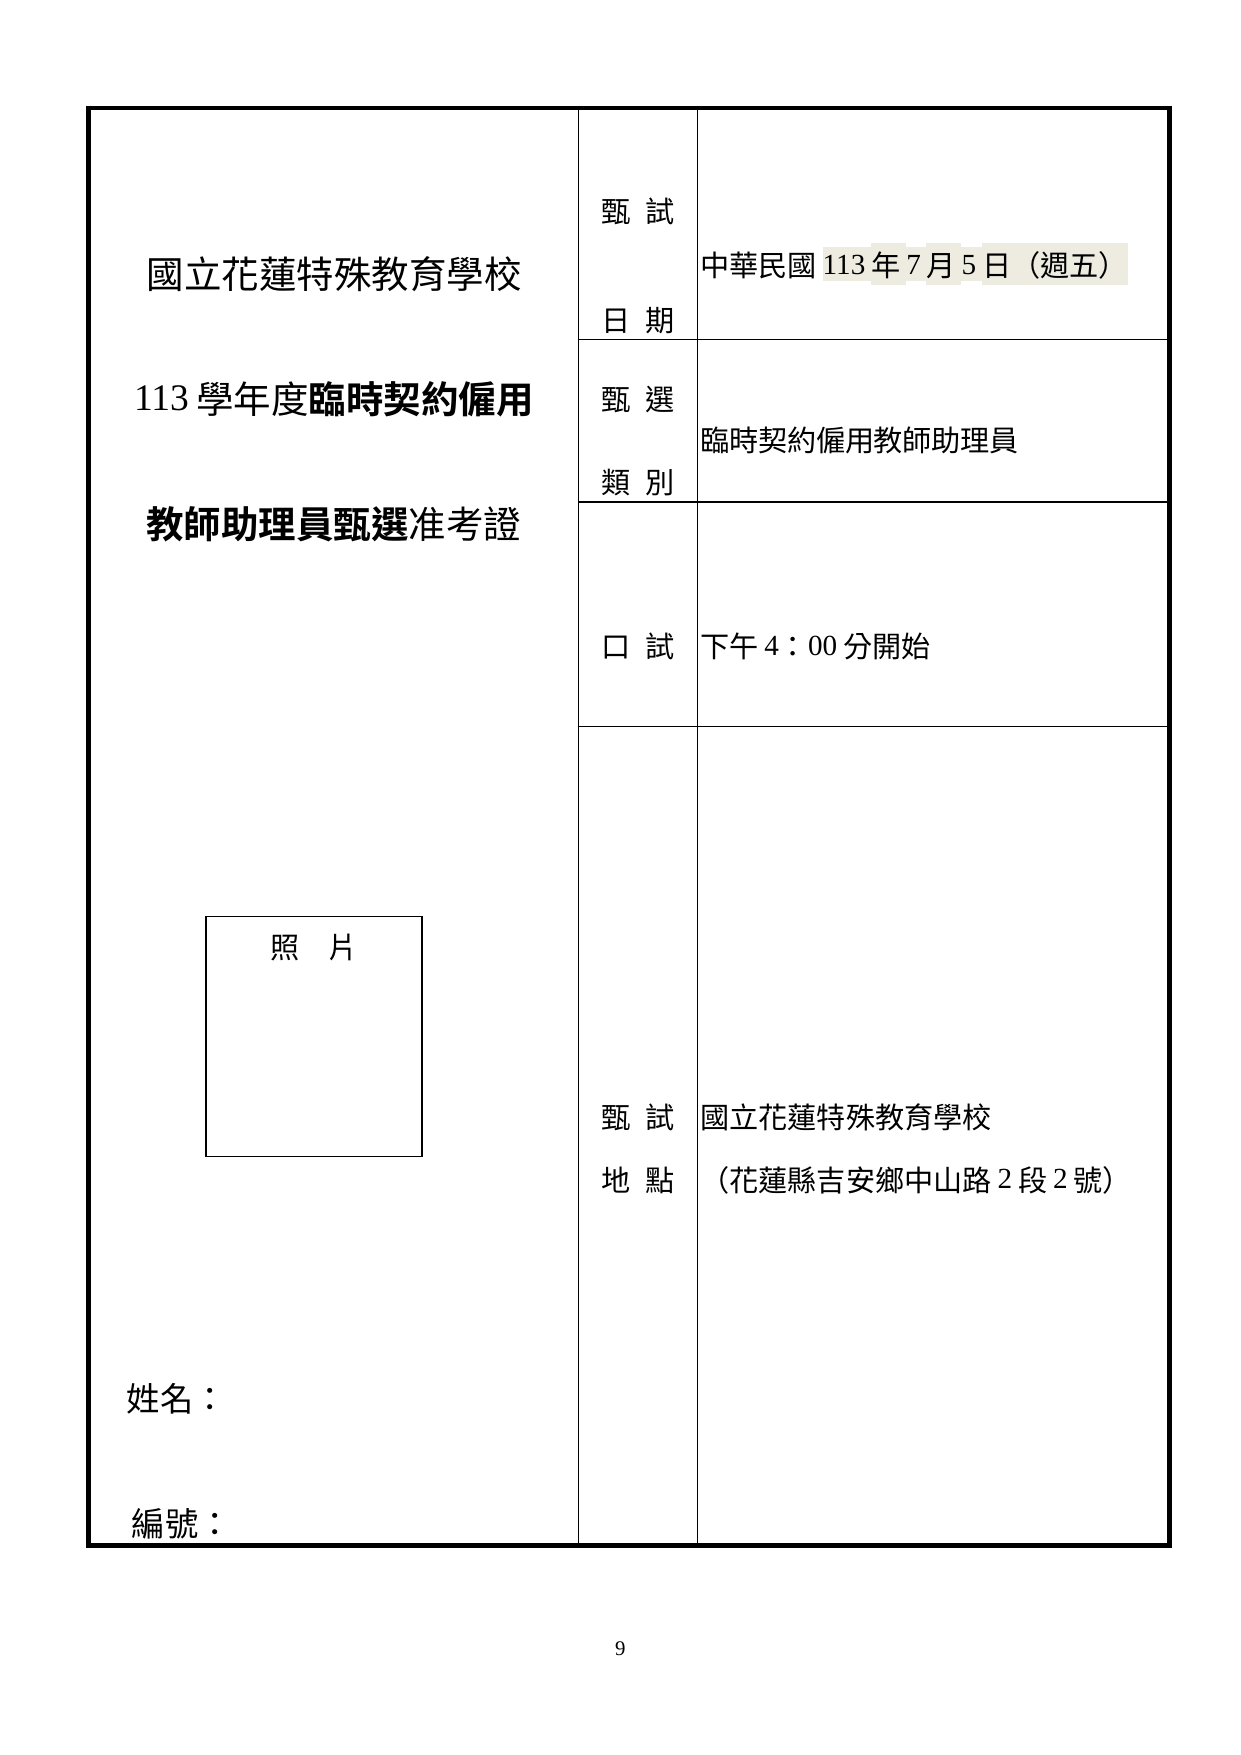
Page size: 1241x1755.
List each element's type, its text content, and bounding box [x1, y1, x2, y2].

table_header 甄 試 日 期 [579, 110, 697, 339]
table_header 中華民國113年7月5日（週五） [698, 110, 1167, 339]
table_cell 口 試 [579, 503, 697, 726]
table_cell 國立花蓮特殊教育學校 （花蓮縣吉安鄉中山路2段2號） [698, 727, 1167, 1543]
table_cell 臨時契約僱用教師助理員 [698, 340, 1167, 501]
table_cell 甄 選 類 別 [579, 340, 697, 501]
table_cell 甄 試 地 點 [579, 727, 697, 1543]
table_header 國立花蓮特殊教育學校 113學年度臨時契約僱用 教師助理員甄選准考證 姓名： 編號： [91, 110, 578, 1543]
table_cell 下午4：00分開始 [698, 503, 1167, 726]
